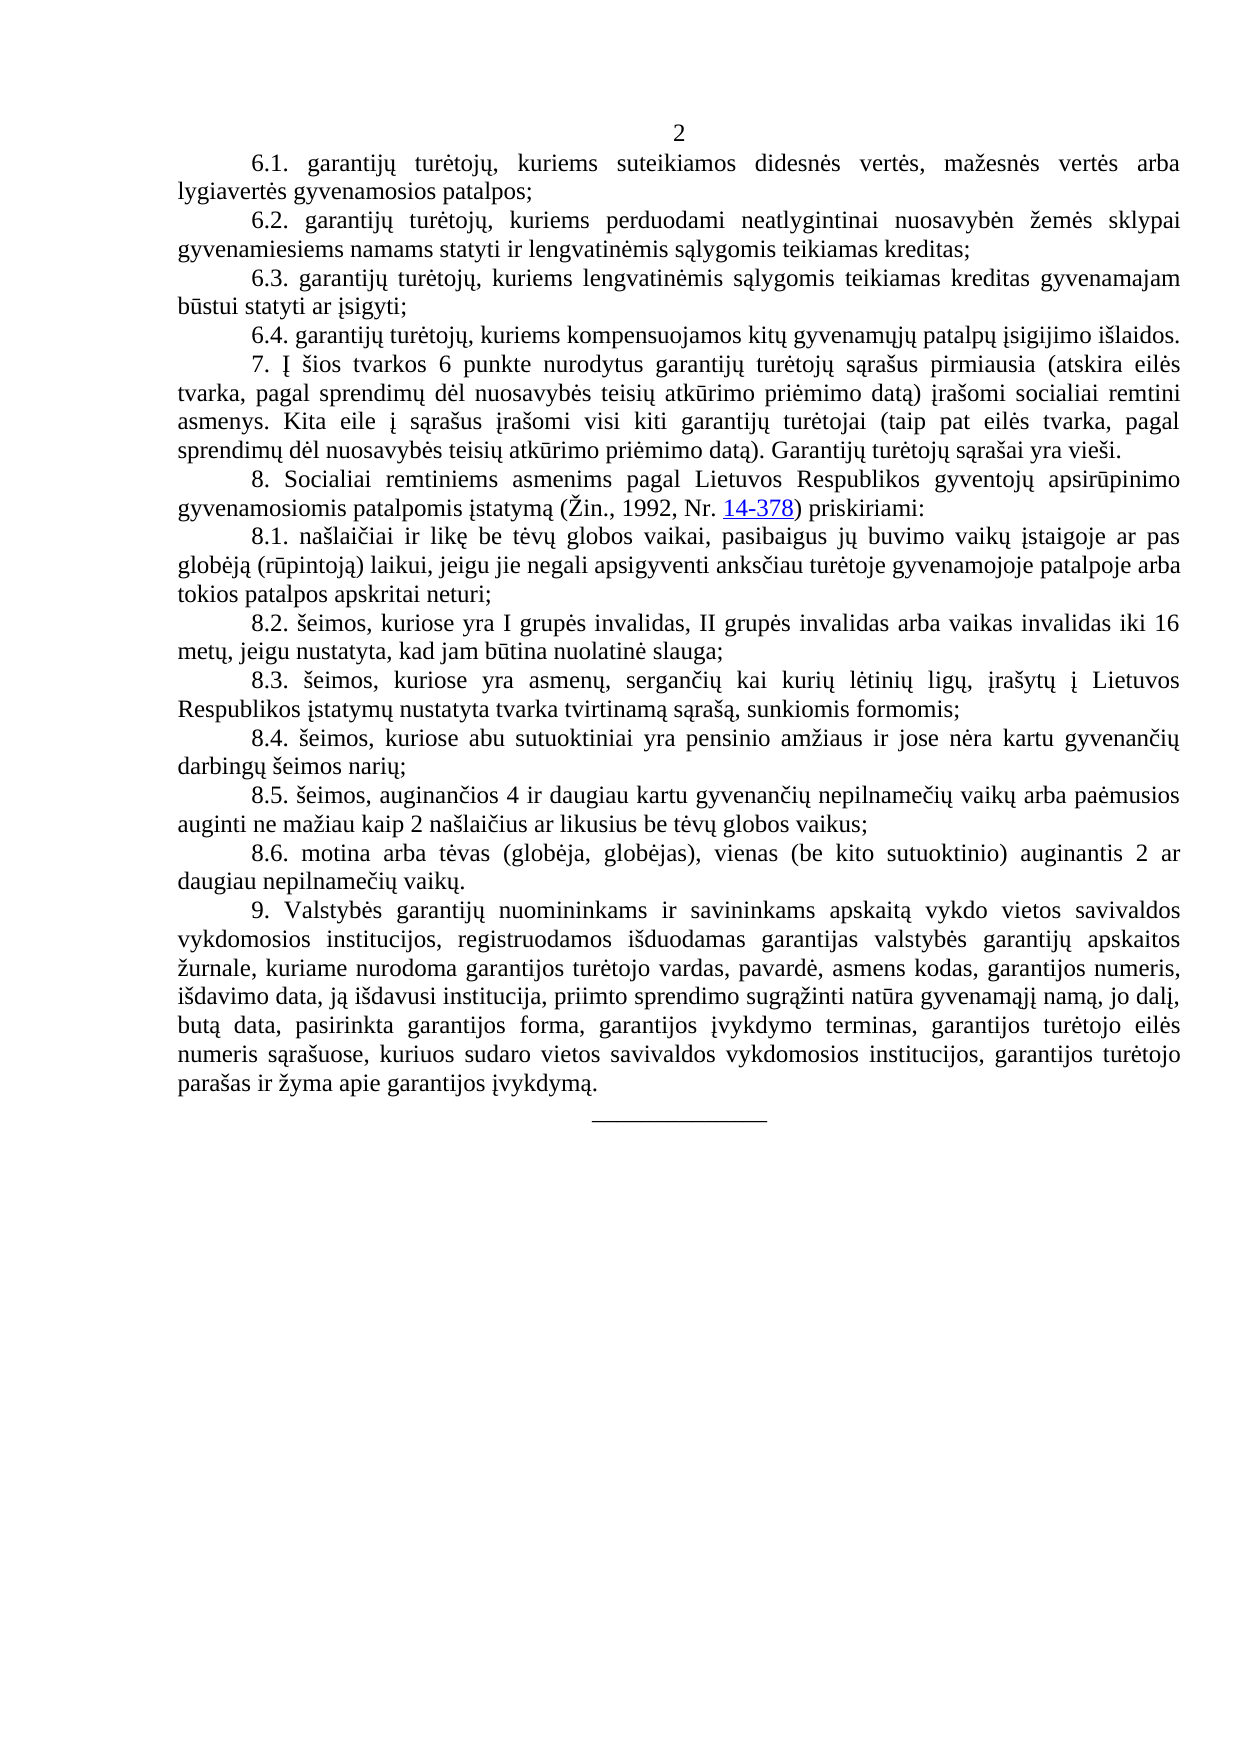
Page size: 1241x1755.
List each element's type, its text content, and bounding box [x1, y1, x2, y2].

text 7. Į šios tvarkos 6 punkte nurodytus garantijų turėtojų sąrašus pirmiausia (atskira eilės tvarka, pagal sprendimų dėl nuosavybės teisių atkūrimo priėmimo datą) įrašomi socialiai remtini asmenys. Kita eile į sąrašus įrašomi visi kiti garantijų turėtojai (taip pat eilės tvarka, pagal sprendimų dėl nuosavybės teisių atkūrimo priėmimo datą). Garantijų turėtojų sąrašai yra vieši. [177, 349, 1181, 464]
text 6.4. garantijų turėtojų, kuriems kompensuojamos kitų gyvenamųjų patalpų įsigijimo išlaidos. [177, 320, 1181, 349]
text 8.5. šeimos, auginančios 4 ir daugiau kartu gyvenančių nepilnamečių vaikų arba paėmusios auginti ne mažiau kaip 2 našlaičius ar likusius be tėvų globos vaikus; [177, 780, 1181, 838]
text 8.2. šeimos, kuriose yra I grupės invalidas, II grupės invalidas arba vaikas invalidas iki 16 metų, jeigu nustatyta, kad jam būtina nuolatinė slauga; [177, 608, 1181, 665]
text 8.1. našlaičiai ir likę be tėvų globos vaikai, pasibaigus jų buvimo vaikų įstaigoje ar pas globėją (rūpintoją) laikui, jeigu jie negali apsigyventi anksčiau turėtoje gyvenamojoje patalpoje arba tokios patalpos apskritai neturi; [177, 521, 1181, 608]
text 6.3. garantijų turėtojų, kuriems lengvatinėmis sąlygomis teikiamas kreditas gyvenamajam būstui statyti ar įsigyti; [177, 263, 1181, 320]
text 6.1. garantijų turėtojų, kuriems suteikiamos didesnės vertės, mažesnės vertės arba lygiavertės gyvenamosios patalpos; [177, 148, 1181, 205]
text 9. Valstybės garantijų nuomininkams ir savininkams apskaitą vykdo vietos savivaldos vykdomosios institucijos, registruodamos išduodamas garantijas valstybės garantijų apskaitos žurnale, kuriame nurodoma garantijos turėtojo vardas, pavardė, asmens kodas, garantijos numeris, išdavimo data, ją išdavusi institucija, priimto sprendimo sugrąžinti natūra gyvenamąjį namą, jo dalį, butą data, pasirinkta garantijos forma, garantijos įvykdymo terminas, garantijos turėtojo eilės numeris sąrašuose, kuriuos sudaro vietos savivaldos vykdomosios institucijos, garantijos turėtojo parašas ir žyma apie garantijos įvykdymą. [177, 895, 1181, 1096]
text 8.6. motina arba tėvas (globėja, globėjas), vienas (be kito sutuoktinio) auginantis 2 ar daugiau nepilnamečių vaikų. [177, 838, 1181, 895]
text 6.2. garantijų turėtojų, kuriems perduodami neatlygintinai nuosavybėn žemės sklypai gyvenamiesiems namams statyti ir lengvatinėmis sąlygomis teikiamas kreditas; [177, 205, 1181, 263]
text 8.4. šeimos, kuriose abu sutuoktiniai yra pensinio amžiaus ir jose nėra kartu gyvenančių darbingų šeimos narių; [177, 723, 1181, 780]
text 8.3. šeimos, kuriose yra asmenų, sergančių kai kurių lėtinių ligų, įrašytų į Lietuvos Respublikos įstatymų nustatyta tvarka tvirtinamą sąrašą, sunkiomis formomis; [177, 665, 1181, 723]
text 8. Socialiai remtiniems asmenims pagal Lietuvos Respublikos gyventojų apsirūpinimo gyvenamosiomis patalpomis įstatymą (Žin., 1992, Nr. 14-378) priskiriami: [177, 464, 1181, 521]
text ______________ [177, 1096, 1181, 1125]
